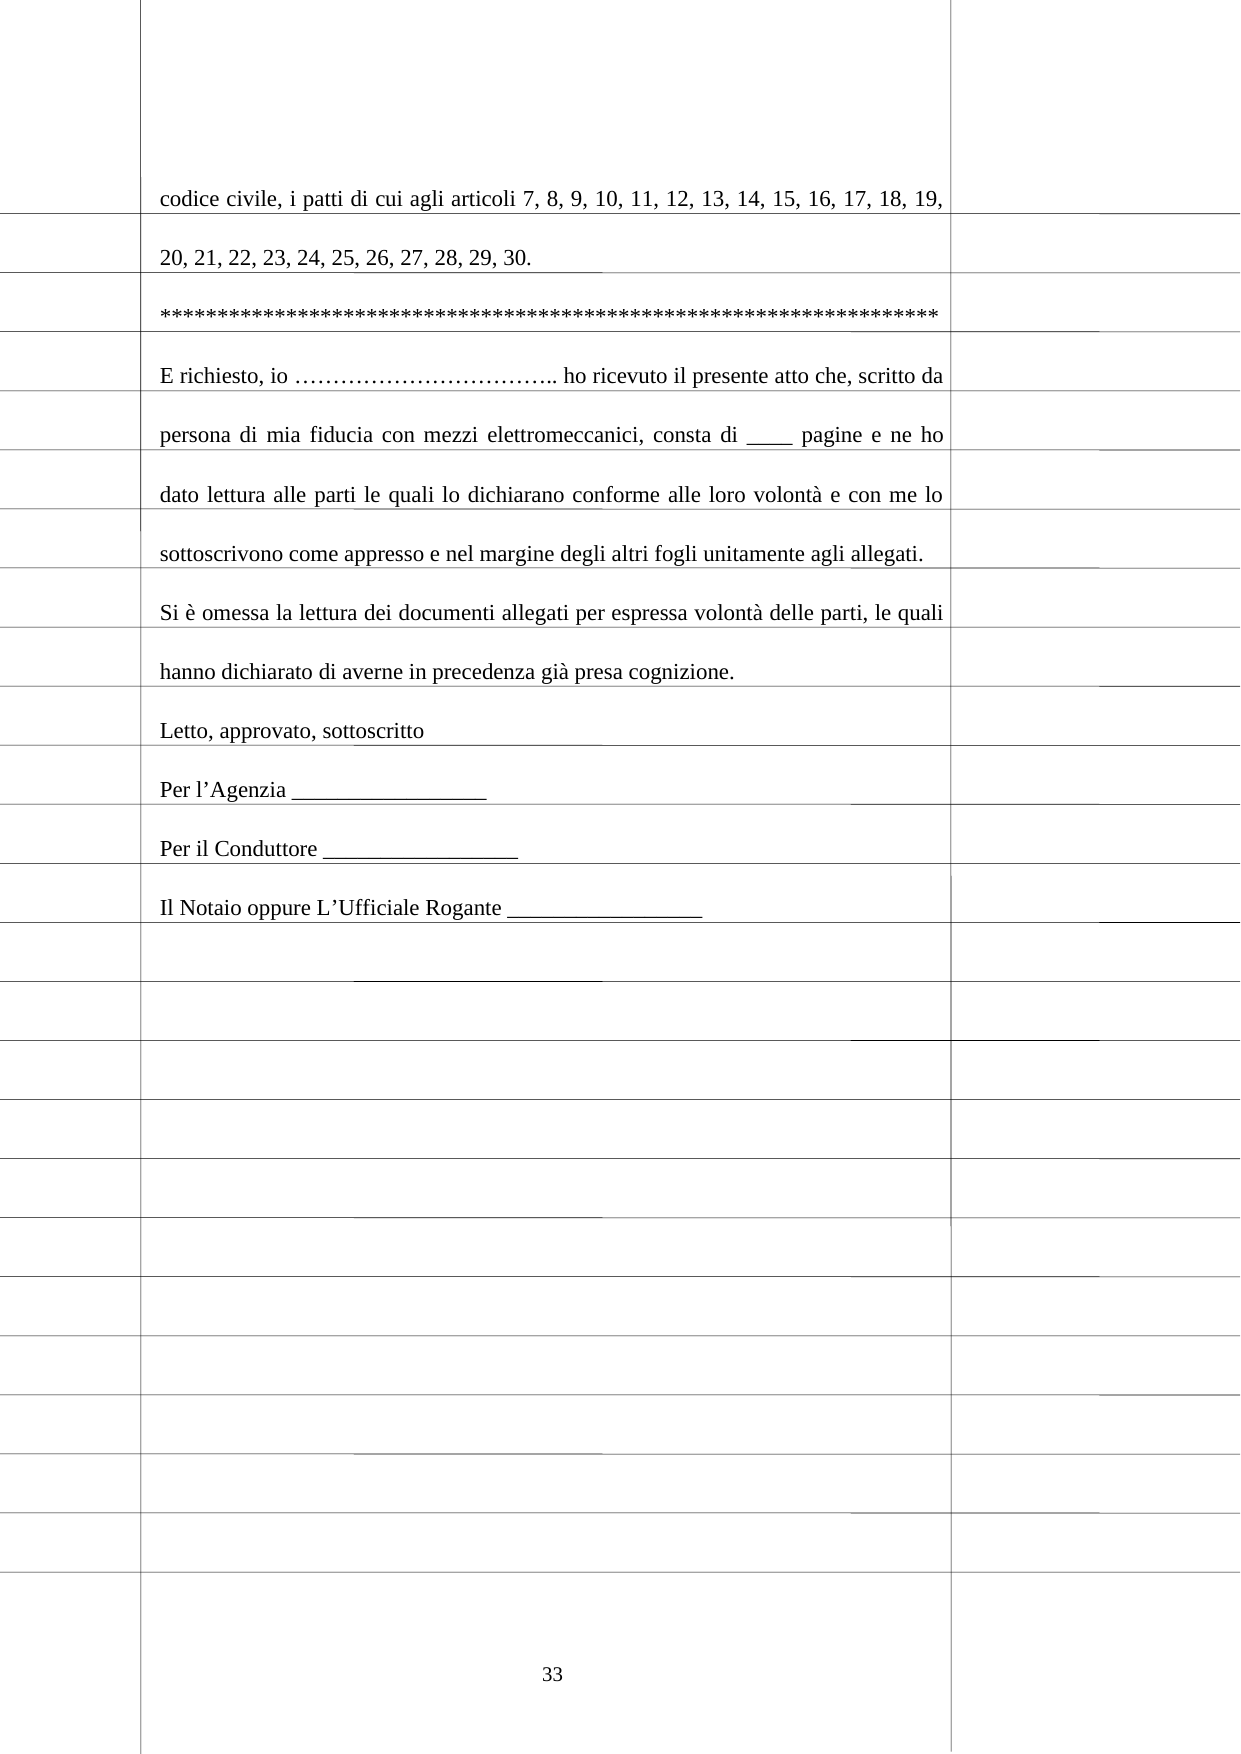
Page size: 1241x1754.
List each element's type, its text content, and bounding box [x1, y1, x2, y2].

text [159, 687, 945, 691]
text Il Notaio oppure L’Ufficiale Rogante _________________ [159, 868, 945, 922]
text [159, 805, 945, 809]
text persona di mia fiducia con mezzi elettromeccanici, consta di ____ pagine e ne ho [159, 392, 945, 449]
text dato lettura alle parti le quali lo dichiarano conforme alle loro volontà e con me lo [159, 451, 945, 508]
text ******************************************************************** [159, 278, 945, 331]
text E richiesto, io …………………………….. ho ricevuto il presente atto che, scritto da [159, 337, 945, 390]
text Per l’Agenzia _________________ [159, 750, 945, 803]
text [159, 746, 945, 750]
text sottoscrivono come appresso e nel margine degli altri fogli unitamente agli allegati. [159, 510, 945, 567]
text Per il Conduttore _________________ [159, 809, 945, 863]
text 20, 21, 22, 23, 24, 25, 26, 27, 28, 29, 30. [159, 214, 945, 272]
text hanno dichiarato di averne in precedenza già presa cognizione. [159, 628, 945, 685]
text Si è omessa la lettura dei documenti allegati per espressa volontà delle parti, le quali [159, 573, 945, 626]
text [159, 864, 945, 868]
text Letto, approvato, sottoscritto [159, 691, 945, 745]
text [159, 332, 945, 337]
text [159, 923, 945, 927]
text codice civile, i patti di cui agli articoli 7, 8, 9, 10, 11, 12, 13, 14, 15, 16, 17, 18, 19, [159, 159, 945, 213]
